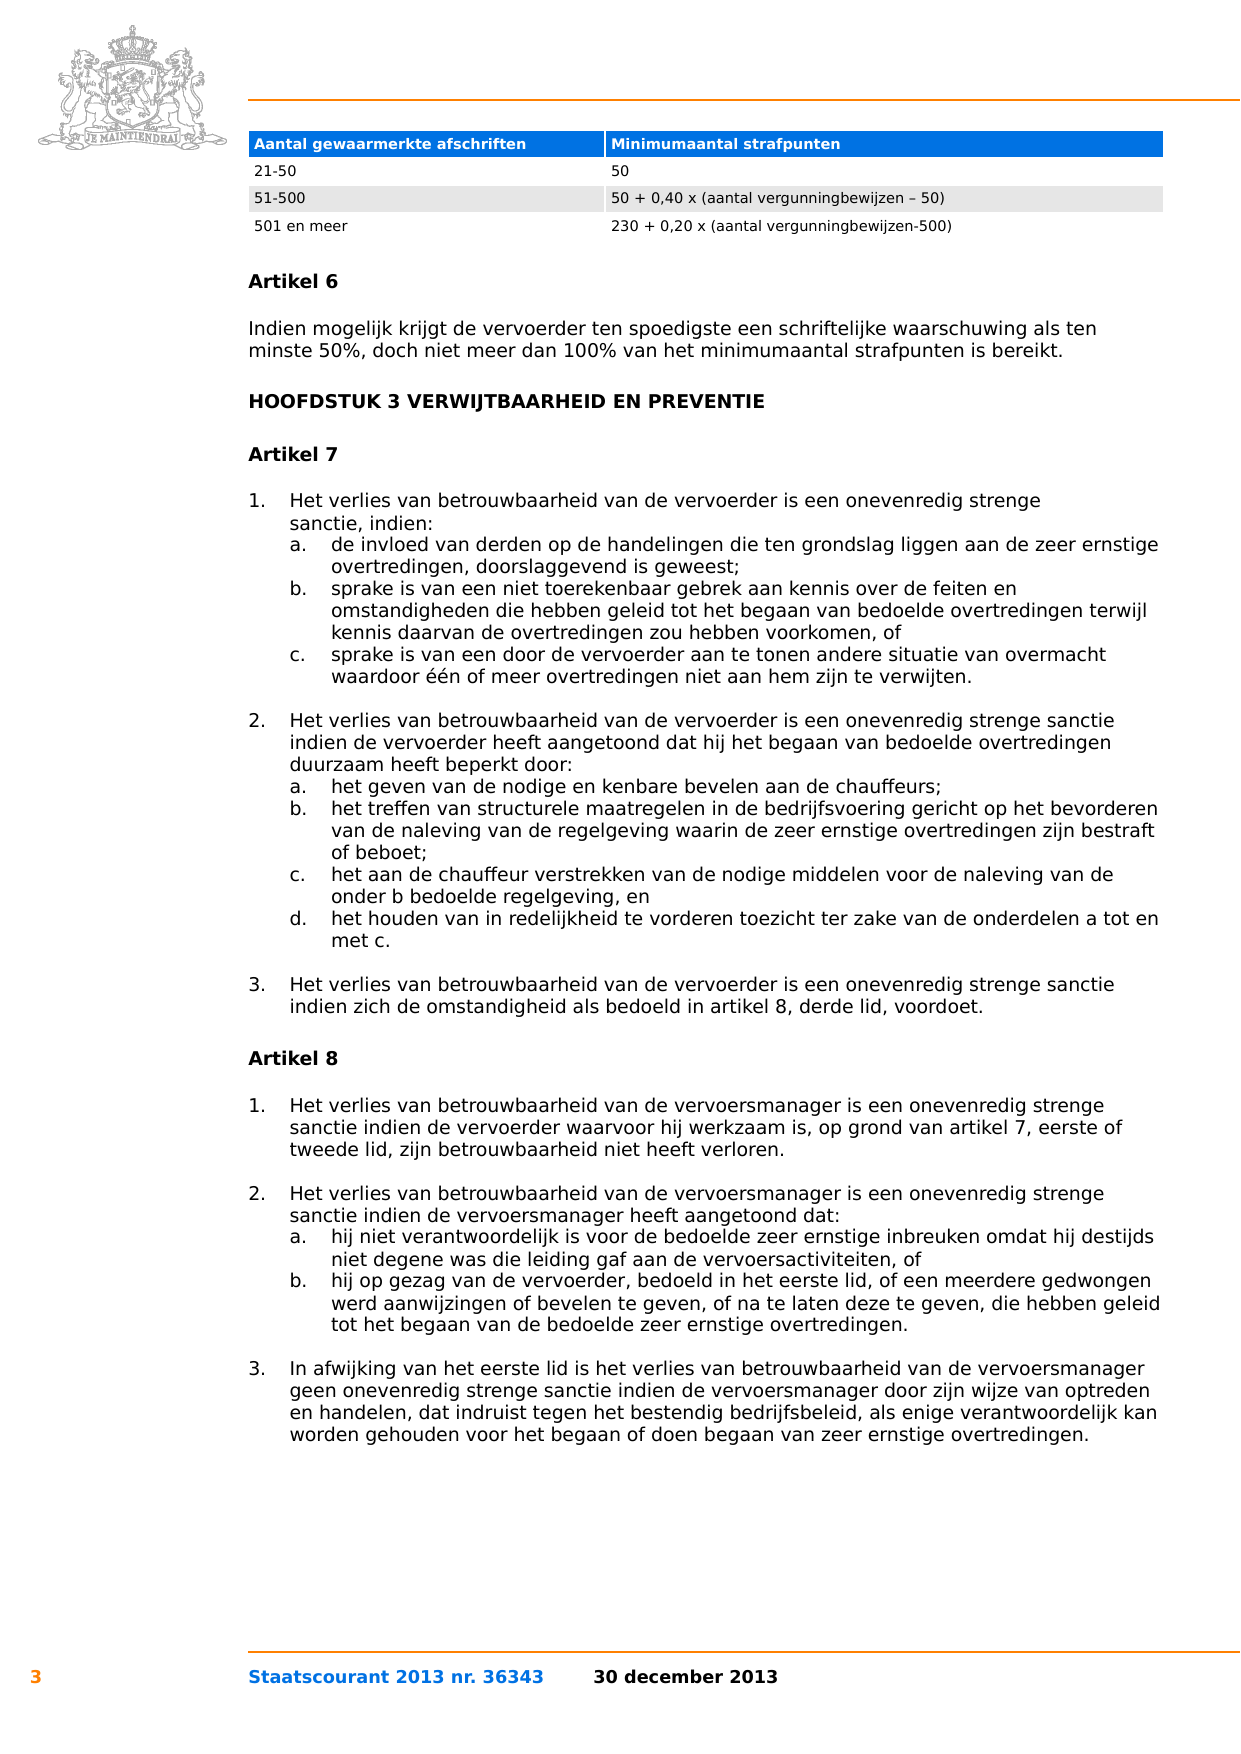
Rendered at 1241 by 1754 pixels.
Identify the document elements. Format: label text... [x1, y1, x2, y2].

text sanctie, indien: [289, 512, 1163, 534]
text Indien mogelijk krijgt de vervoerder ten spoedigste een schriftelijke waarschuwing als ten minste 50%, doch niet meer dan 100% van het minimumaantal strafpunten is bereikt. [248, 317, 1163, 361]
table_cell 501 en meer [249, 213, 604, 239]
table_header Aantal gewaarmerkte afschriften [249, 131, 604, 157]
table_cell 50 + 0,40 x (aantal vergunningbewijzen – 50) [606, 186, 1163, 212]
table_cell 21-50 [249, 158, 604, 185]
text c. het aan de chauffeur verstrekken van de nodige middelen voor de naleving van de onder b bedoelde regelgeving, en [289, 864, 1163, 908]
text 2. Het verlies van betrouwbaarheid van de vervoersmanager is een onevenredig strenge sanctie indien de vervoersmanager heeft aangetoond dat: [248, 1182, 1163, 1226]
subtitle HOOFDSTUK 3 VERWIJTBAARHEID EN PREVENTIE [248, 391, 1163, 413]
text a. de invloed van derden op de handelingen die ten grondslag liggen aan de zeer ernstige overtredingen, doorslaggevend is geweest; [289, 534, 1163, 578]
text 2. Het verlies van betrouwbaarheid van de vervoerder is een onevenredig strenge sanctie indien de vervoerder heeft aangetoond dat hij het begaan van bedoelde overtredingen duurzaam heeft beperkt door: [248, 710, 1163, 776]
text c. sprake is van een door de vervoerder aan te tonen andere situatie van overmacht waardoor één of meer overtredingen niet aan hem zijn te verwijten. [289, 644, 1163, 688]
text 3. Het verlies van betrouwbaarheid van de vervoerder is een onevenredig strenge sanctie indien zich de omstandigheid als bedoeld in artikel 8, derde lid, voordoet. [248, 974, 1163, 1018]
table_cell 50 [606, 158, 1163, 185]
table_cell 230 + 0,20 x (aantal vergunningbewijzen-500) [606, 213, 1163, 239]
table_header Minimumaantal strafpunten [606, 131, 1163, 157]
table_cell 51-500 [249, 186, 604, 212]
picture [38, 25, 227, 150]
text 1. Het verlies van betrouwbaarheid van de vervoerder is een onevenredig strenge [248, 490, 1163, 512]
text 1. Het verlies van betrouwbaarheid van de vervoersmanager is een onevenredig strenge sanctie indien de vervoerder waarvoor hij werkzaam is, op grond van artikel 7, eerste of tweede lid, zijn betrouwbaarheid niet heeft verloren. [248, 1095, 1163, 1161]
text a. het geven van de nodige en kenbare bevelen aan de chauffeurs; [289, 776, 1163, 798]
text d. het houden van in redelijkheid te vorderen toezicht ter zake van de onderdelen a tot en met c. [289, 908, 1163, 952]
text b. sprake is van een niet toerekenbaar gebrek aan kennis over de feiten en omstandigheden die hebben geleid tot het begaan van bedoelde overtredingen terwijl kennis daarvan de overtredingen zou hebben voorkomen, of [289, 578, 1163, 644]
text b. hij op gezag van de vervoerder, bedoeld in het eerste lid, of een meerdere gedwongen werd aanwijzingen of bevelen te geven, of na te laten deze te geven, die hebben geleid tot het begaan van de bedoelde zeer ernstige overtredingen. [289, 1270, 1163, 1336]
text 3. In afwijking van het eerste lid is het verlies van betrouwbaarheid van de vervoersmanager geen onevenredig strenge sanctie indien de vervoersmanager door zijn wijze van optreden en handelen, dat indruist tegen het bestendig bedrijfsbeleid, als enige verantwoordelijk kan worden gehouden voor het begaan of doen begaan van zeer ernstige overtredingen. [248, 1358, 1163, 1446]
subtitle Artikel 7 [248, 443, 1163, 465]
text b. het treffen van structurele maatregelen in de bedrijfsvoering gericht op het bevorderen van de naleving van de regelgeving waarin de zeer ernstige overtredingen zijn bestraft of beboet; [289, 798, 1163, 864]
subtitle Artikel 8 [248, 1048, 1163, 1070]
text a. hij niet verantwoordelijk is voor de bedoelde zeer ernstige inbreuken omdat hij destijds niet degene was die leiding gaf aan de vervoersactiviteiten, of [289, 1226, 1163, 1270]
subtitle Artikel 6 [248, 271, 1163, 292]
